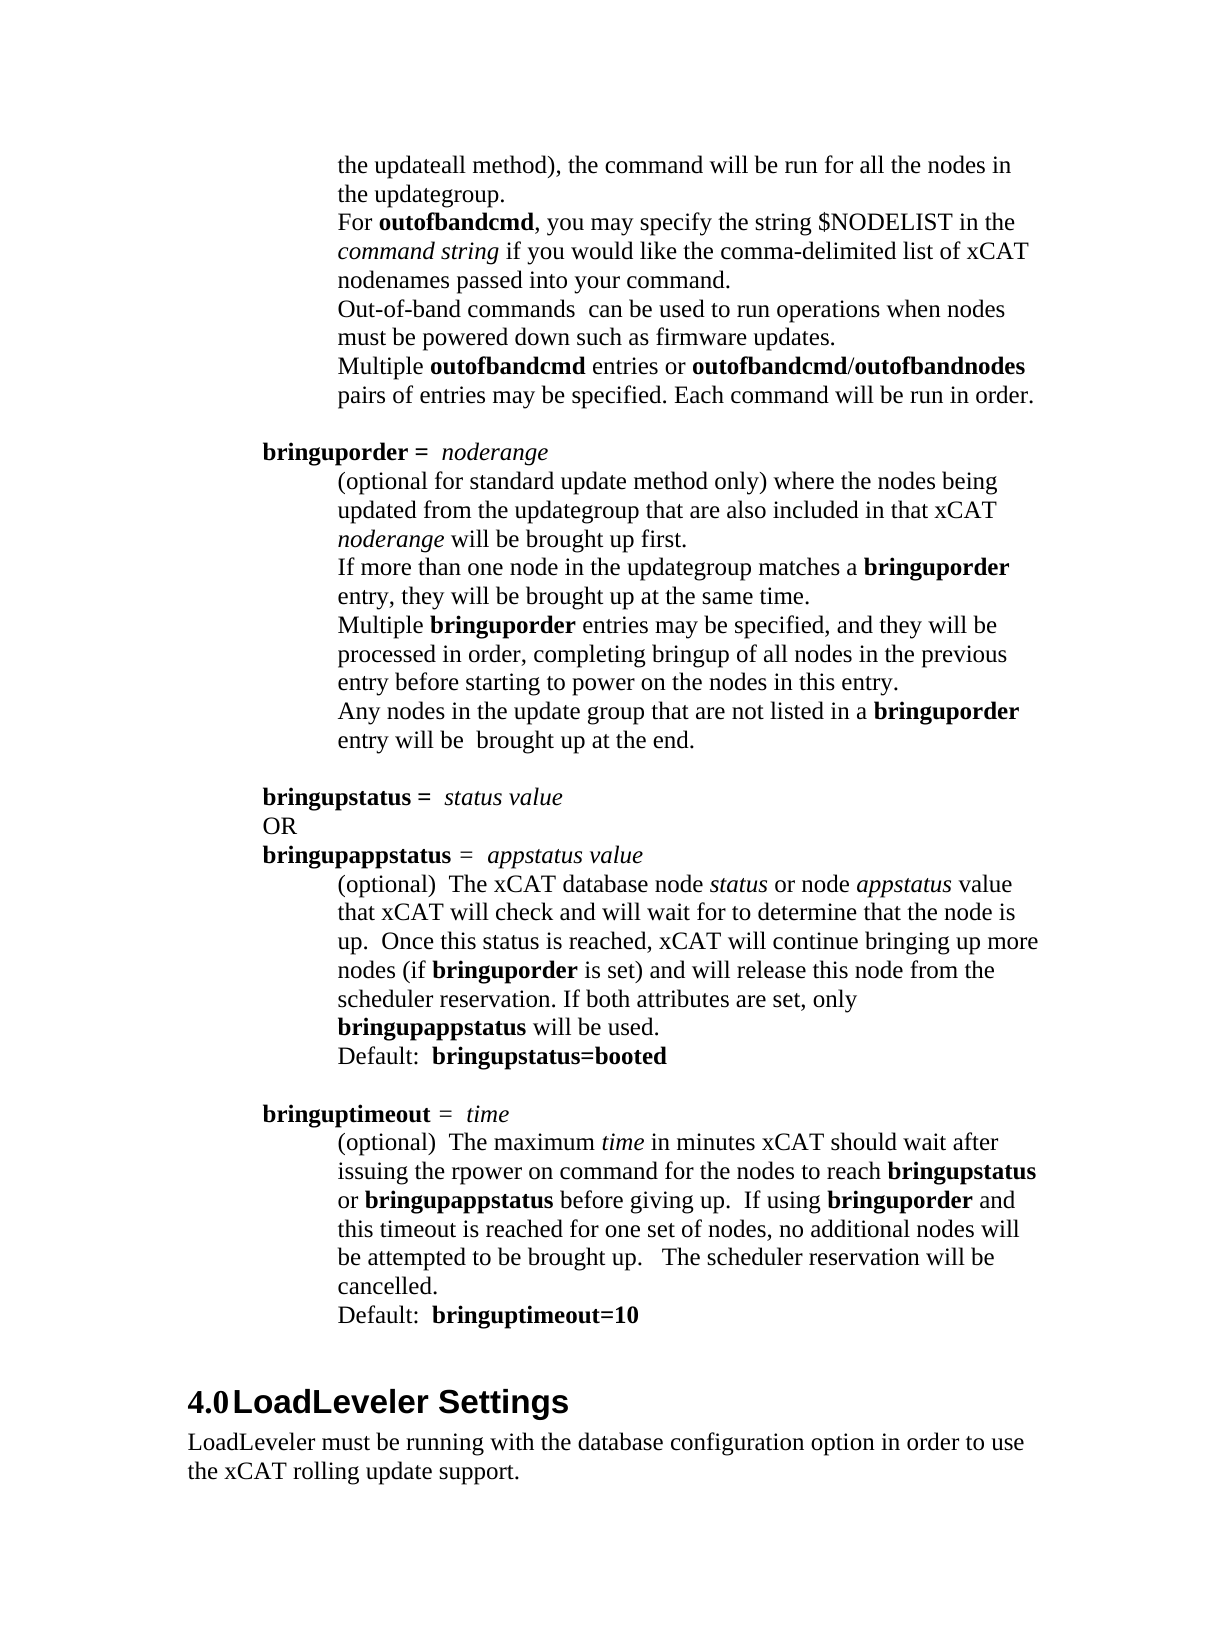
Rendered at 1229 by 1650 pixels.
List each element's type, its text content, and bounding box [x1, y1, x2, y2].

text Multiple bringuporder entries may be specified, and they will be processed in order, completing bringup of all nodes in the previous entry before starting to power on the nodes in this entry. [337, 610, 1041, 696]
text Multiple outofbandcmd entries or outofbandcmd/outofbandnodes pairs of entries may be specified. Each command will be run in order. [337, 351, 1041, 409]
text If more than one node in the updategroup matches a bringuporder entry, they will be brought up at the same time. [337, 552, 1041, 610]
text Default: bringuptimeout=10 [337, 1300, 1041, 1329]
text bringuptimeout = time [262, 1099, 1041, 1127]
text (optional) The maximum time in minutes xCAT should wait after issuing the rpower on command for the nodes to reach bringupstatus or bringupappstatus before giving up. If using bringuporder and this timeout is reached for one set of nodes, no additional nodes will be attempted to be brought up. The scheduler reservation will be cancelled. [337, 1127, 1041, 1300]
text (optional for standard update method only) where the nodes being updated from the updategroup that are also included in that xCAT noderange will be brought up first. [337, 466, 1041, 552]
text Out-of-band commands can be used to run operations when nodes must be powered down such as firmware updates. [337, 294, 1041, 351]
text For outofbandcmd, you may specify the string $NODELIST in the command string if you would like the comma-delimited list of xCAT nodenames passed into your command. [337, 207, 1041, 294]
text bringupappstatus = appstatus value [262, 840, 1041, 869]
subtitle LoadLeveler Settings [187, 1382, 1041, 1421]
text (optional) The xCAT database node status or node appstatus value that xCAT will check and will wait for to determine that the node is up. Once this status is reached, xCAT will continue bringing up more nodes (if bringuporder is set) and will release this node from the scheduler reservation. If both attributes are set, only bringupappstatus will be used. [337, 869, 1041, 1041]
text Any nodes in the update group that are not listed in a bringuporder entry will be brought up at the end. [337, 696, 1041, 754]
text LoadLeveler must be running with the database configuration option in order to use the xCAT rolling update support. [187, 1427, 1041, 1485]
text OR [262, 811, 1041, 840]
text bringuporder = noderange [262, 437, 1041, 466]
text the updateall method), the command will be run for all the nodes in the updategroup. [337, 150, 1041, 207]
text bringupstatus = status value [262, 782, 1041, 811]
text Default: bringupstatus=booted [337, 1041, 1041, 1070]
